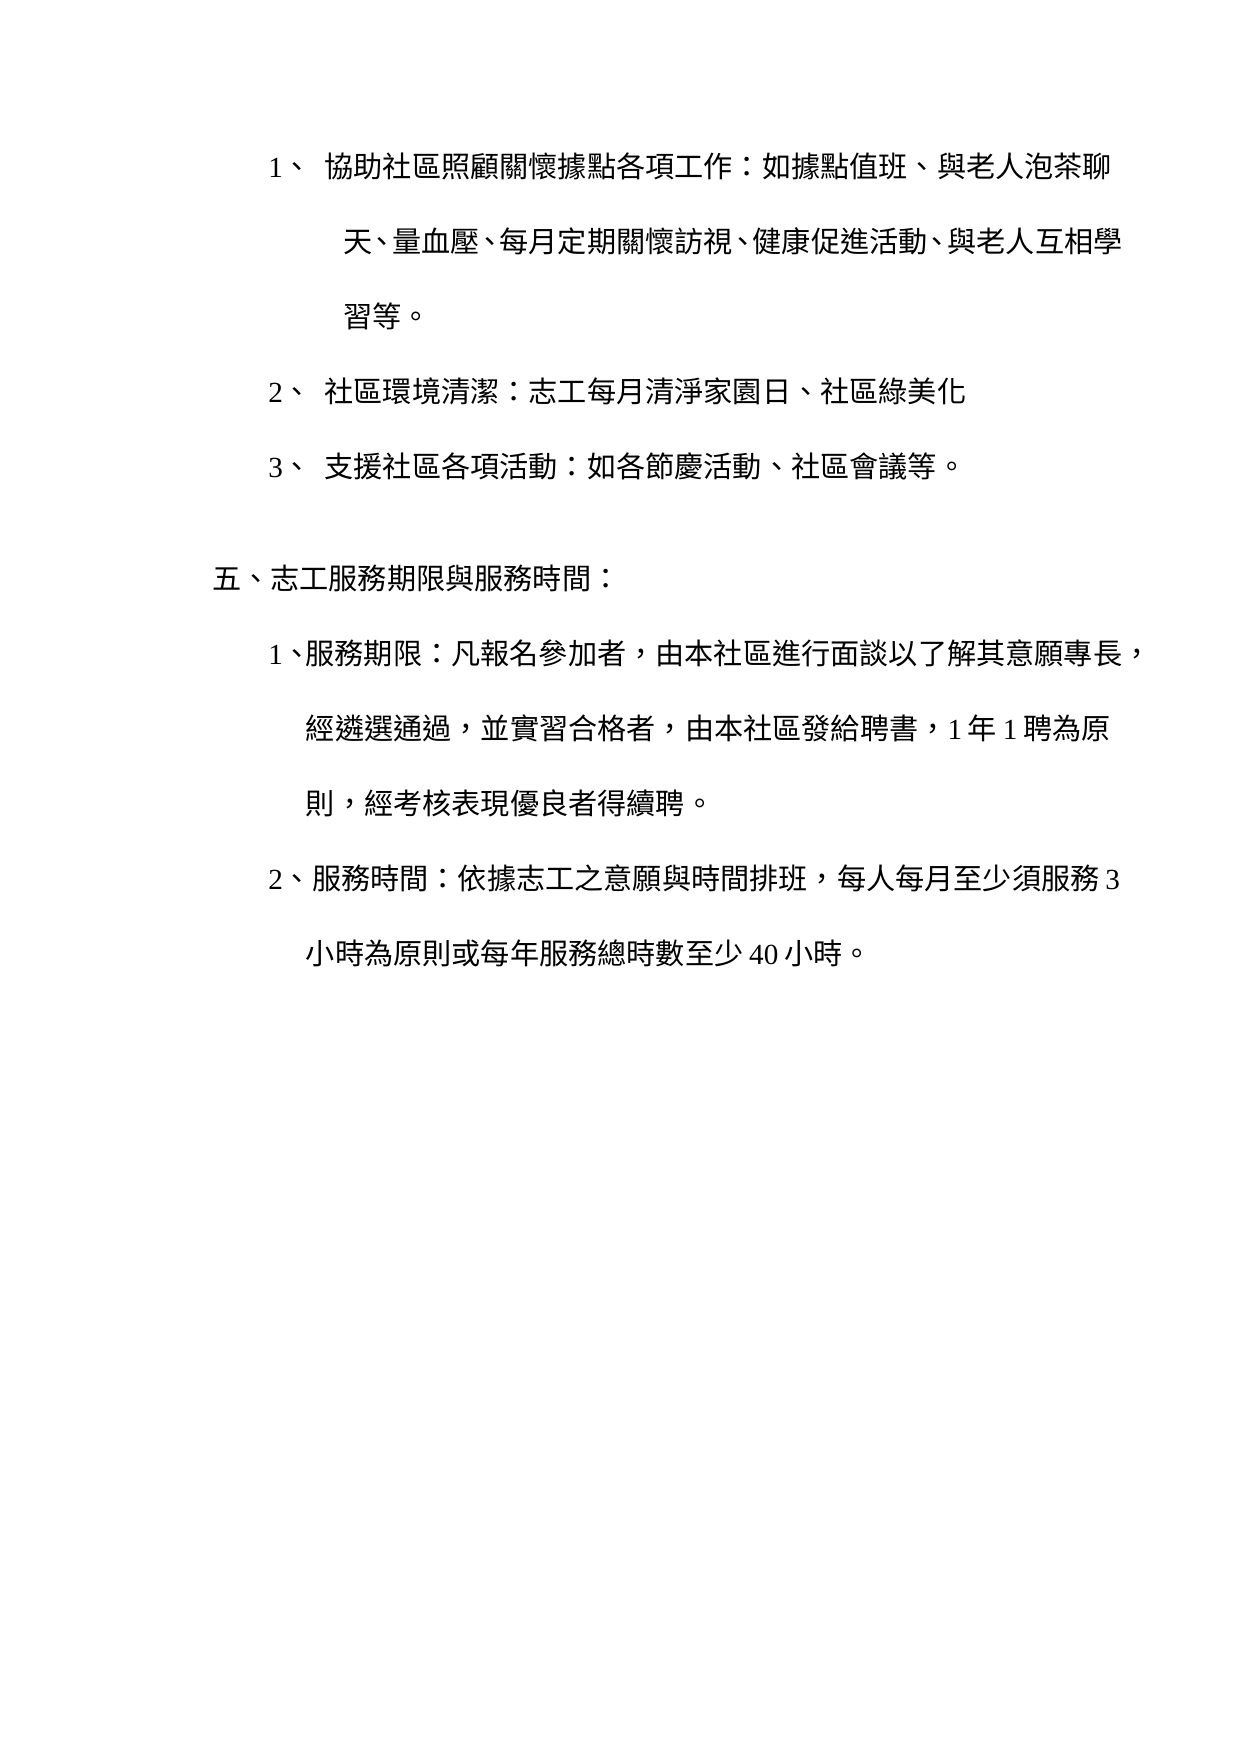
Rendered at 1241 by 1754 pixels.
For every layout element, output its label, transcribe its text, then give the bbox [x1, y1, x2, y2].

text 1、服務期限：凡報名參加者，由本社區進行面談以了解其意願專長，經遴選通過，並實習合格者，由本社區發給聘書，1年1聘為原則，經考核表現優良者得續聘。 [268, 614, 1122, 839]
text 五、志工服務期限與服務時間： [212, 539, 1122, 614]
text 2、服務時間：依據志工之意願與時間排班，每人每月至少須服務3小時為原則或每年服務總時數至少40小時。 [268, 839, 1122, 989]
list 支援社區各項活動：如各節慶活動、社區會議等。 [268, 427, 1122, 502]
list 社區環境清潔：志工每月清淨家園日、社區綠美化 [268, 352, 1122, 427]
list 協助社區照顧關懷據點各項工作：如據點值班、與老人泡茶聊天、量血壓、每月定期關懷訪視、健康促進活動、與老人互相學習等。 [268, 127, 1122, 352]
